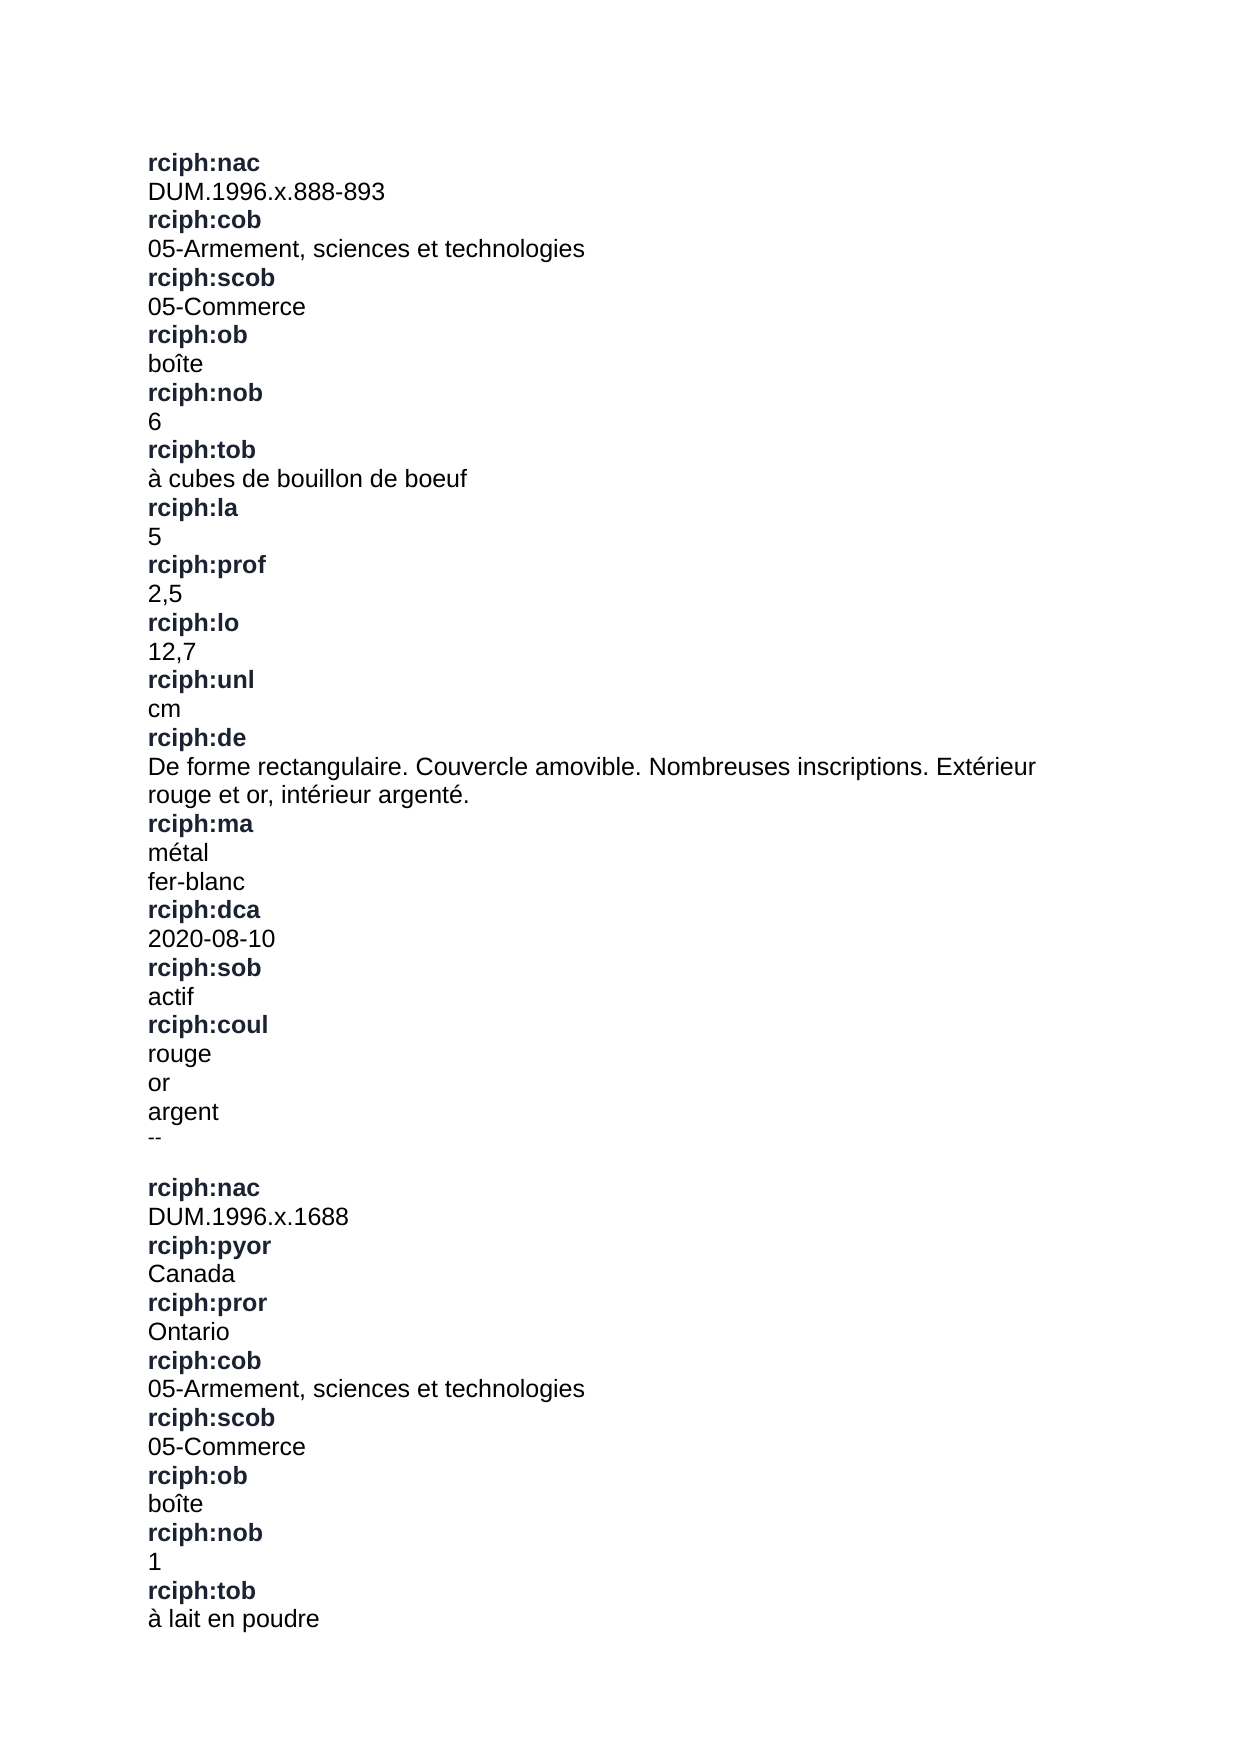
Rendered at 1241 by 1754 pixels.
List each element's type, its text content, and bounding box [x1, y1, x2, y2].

text 12,7 [148, 636, 1092, 665]
text rciph:nob [148, 378, 1092, 406]
text 05-Armement, sciences et technologies [148, 1374, 1092, 1403]
text à cubes de bouillon de boeuf [148, 464, 1092, 493]
text à lait en poudre [148, 1604, 1092, 1633]
text rciph:nob [148, 1518, 1092, 1547]
text rciph:coul [148, 1010, 1092, 1039]
text rciph:ob [148, 320, 1092, 349]
text boîte [148, 349, 1092, 378]
text -- [148, 1125, 1092, 1149]
text rciph:la [148, 493, 1092, 521]
text DUM.1996.x.1688 [148, 1202, 1092, 1231]
text rciph:tob [148, 435, 1092, 464]
text Canada [148, 1259, 1092, 1288]
text 2,5 [148, 579, 1092, 608]
text boîte [148, 1489, 1092, 1518]
text rciph:cob [148, 205, 1092, 234]
text rciph:sob [148, 953, 1092, 981]
text rciph:dca [148, 895, 1092, 924]
text rciph:pyor [148, 1231, 1092, 1259]
text rciph:nac [148, 1173, 1092, 1202]
text rciph:lo [148, 608, 1092, 636]
text rciph:unl [148, 665, 1092, 694]
text rciph:ma [148, 809, 1092, 838]
text rciph:tob [148, 1576, 1092, 1604]
text or [148, 1068, 1092, 1096]
text rciph:de [148, 723, 1092, 751]
text rouge [148, 1039, 1092, 1068]
text rciph:cob [148, 1346, 1092, 1374]
text rciph:scob [148, 263, 1092, 291]
text rciph:pror [148, 1288, 1092, 1317]
text actif [148, 981, 1092, 1010]
text De forme rectangulaire. Couvercle amovible. Nombreuses inscriptions. Extérieur rouge et or, intérieur argenté. [148, 751, 1092, 809]
text 2020-08-10 [148, 924, 1092, 953]
text métal [148, 838, 1092, 866]
text rciph:scob [148, 1403, 1092, 1432]
text 05-Commerce [148, 291, 1092, 320]
text 5 [148, 521, 1092, 550]
text DUM.1996.x.888-893 [148, 176, 1092, 205]
text 05-Commerce [148, 1432, 1092, 1461]
text rciph:nac [148, 148, 1092, 176]
text cm [148, 694, 1092, 723]
text rciph:ob [148, 1461, 1092, 1489]
text Ontario [148, 1317, 1092, 1346]
text 6 [148, 406, 1092, 435]
text 05-Armement, sciences et technologies [148, 234, 1092, 263]
text rciph:prof [148, 550, 1092, 579]
text 1 [148, 1547, 1092, 1576]
text fer-blanc [148, 866, 1092, 895]
text argent [148, 1096, 1092, 1125]
